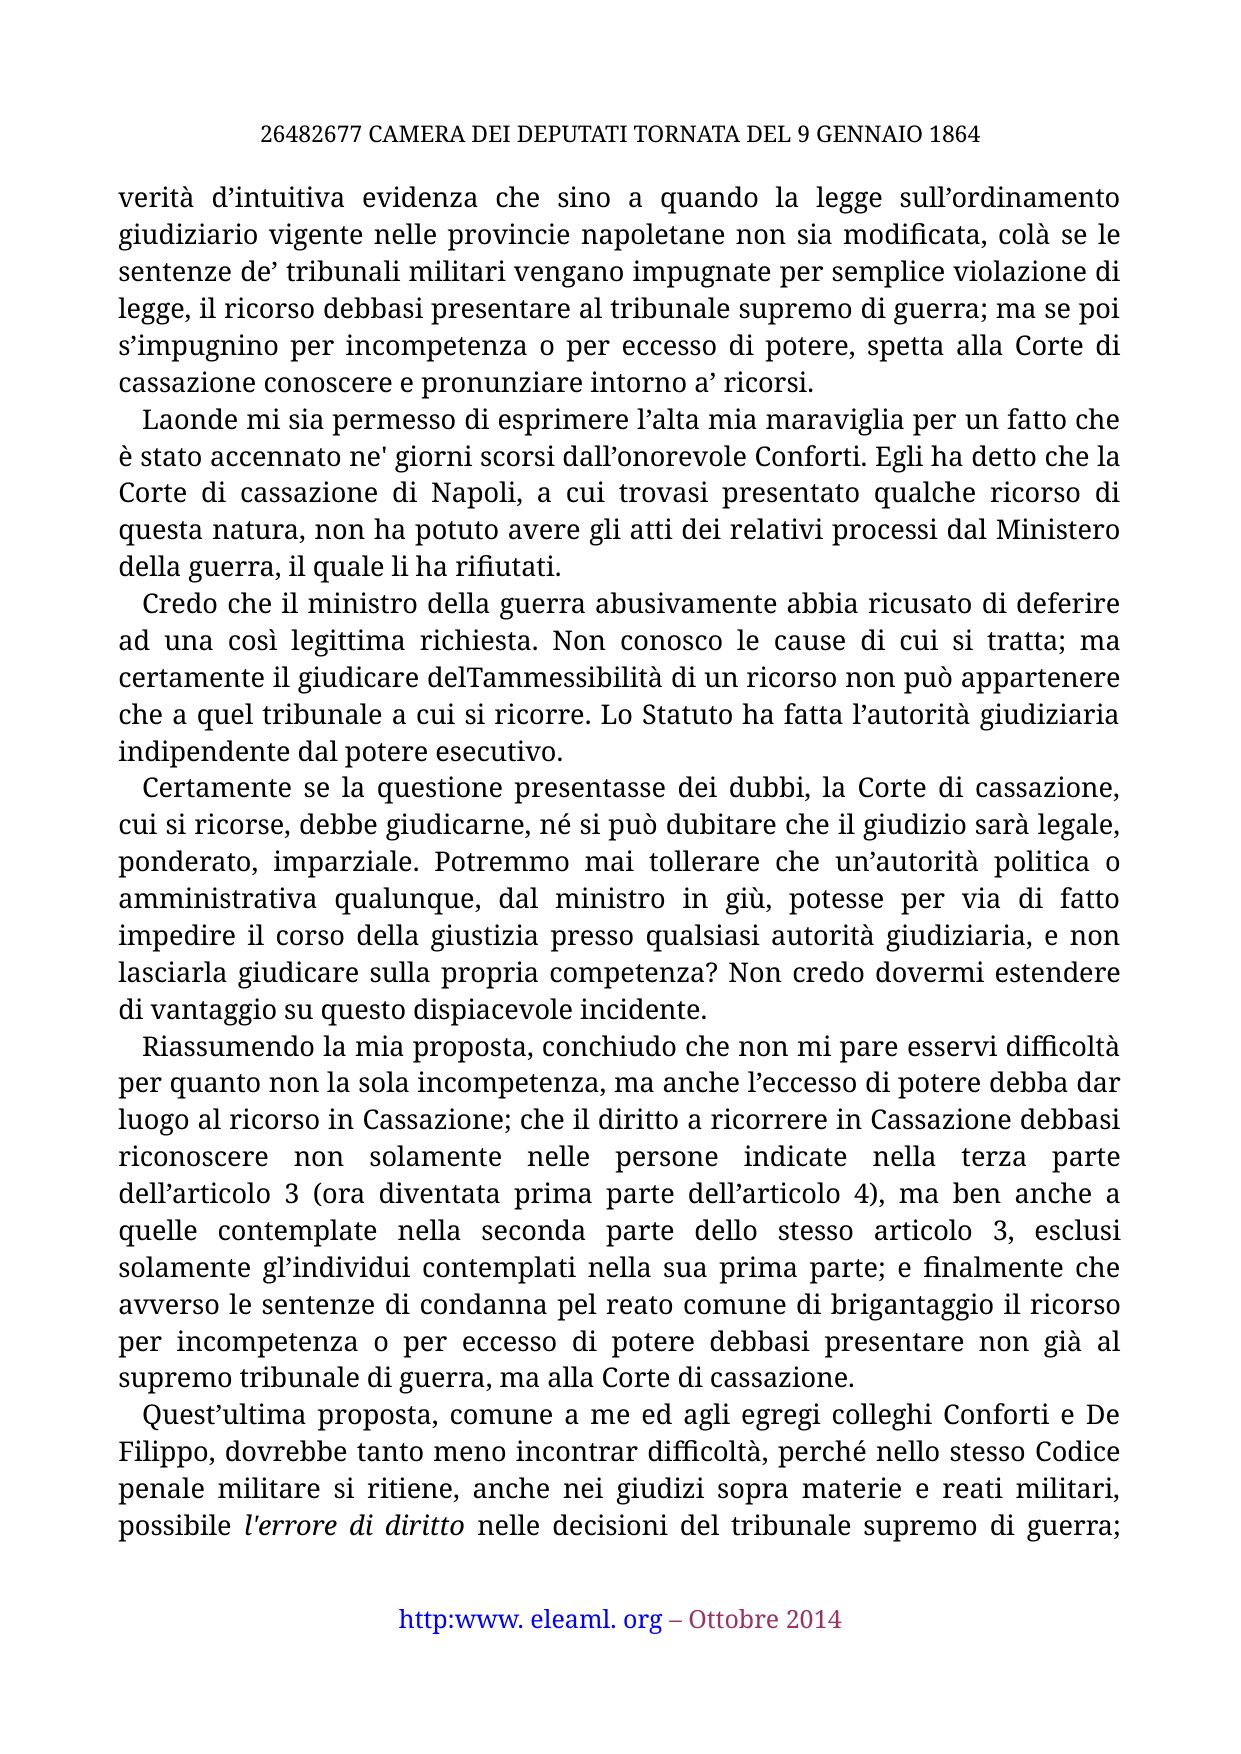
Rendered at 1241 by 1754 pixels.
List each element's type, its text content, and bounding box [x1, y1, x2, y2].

text Laonde mi sia permesso di esprimere l’alta mia maraviglia per un fatto che è stato accennato ne' giorni scorsi dall’onorevole Conforti. Egli ha detto che la Corte di cassazione di Napoli, a cui trovasi presentato qualche ricorso di questa natura, non ha potuto avere gli atti dei relativi processi dal Ministero della guerra, il quale li ha rifiutati. [118, 400, 1122, 584]
text Certamente se la questione presentasse dei dubbi, la Corte di cassazione, cui si ricorse, debbe giudicarne, né si può dubitare che il giudizio sarà legale, ponderato, imparziale. Potremmo mai tollerare che un’autorità politica o amministrativa qualunque, dal ministro in giù, potesse per via di fatto impedire il corso della giustizia presso qualsiasi autorità giudiziaria, e non lasciarla giudicare sulla propria competenza? Non credo dovermi estendere di vantaggio su questo dispiacevole incidente. [118, 769, 1122, 1027]
text Credo che il ministro della guerra abusivamente abbia ricusato di deferire ad una così legittima richiesta. Non conosco le cause di cui si tratta; ma certamente il giudicare delTammessibilità di un ricorso non può appartenere che a quel tribunale a cui si ricorre. Lo Statuto ha fatta l’autorità giudiziaria indipendente dal potere esecutivo. [118, 584, 1122, 769]
text Quest’ultima proposta, comune a me ed agli egregi colleghi Conforti e De Filippo, dovrebbe tanto meno incontrar difficoltà, perché nello stesso Codice penale militare si ritiene, anche nei giudizi sopra materie e reati militari, possibile l'errore di diritto nelle decisioni del tribunale supremo di guerra; [118, 1396, 1122, 1543]
text Riassumendo la mia proposta, conchiudo che non mi pare esservi difficoltà per quanto non la sola incompetenza, ma anche l’eccesso di potere debba dar luogo al ricorso in Cassazione; che il diritto a ricorrere in Cassazione debbasi riconoscere non solamente nelle persone indicate nella terza parte dell’articolo 3 (ora diventata prima parte dell’articolo 4), ma ben anche a quelle contemplate nella seconda parte dello stesso articolo 3, esclusi solamente gl’individui contemplati nella sua prima parte; e finalmente che avverso le sentenze di condanna pel reato comune di brigantaggio il ricorso per incompetenza o per eccesso di potere debbasi presentare non già al supremo tribunale di guerra, ma alla Corte di cassazione. [118, 1027, 1122, 1396]
text verità d’intuitiva evidenza che sino a quando la legge sull’ordinamento giudiziario vigente nelle provincie napoletane non sia modificata, colà se le sentenze de’ tribunali militari vengano impugnate per semplice violazione di legge, il ricorso debbasi presentare al tribunale supremo di guerra; ma se poi s’impugnino per incompetenza o per eccesso di potere, spetta alla Corte di cassazione conoscere e pronunziare intorno a’ ricorsi. [118, 179, 1122, 400]
